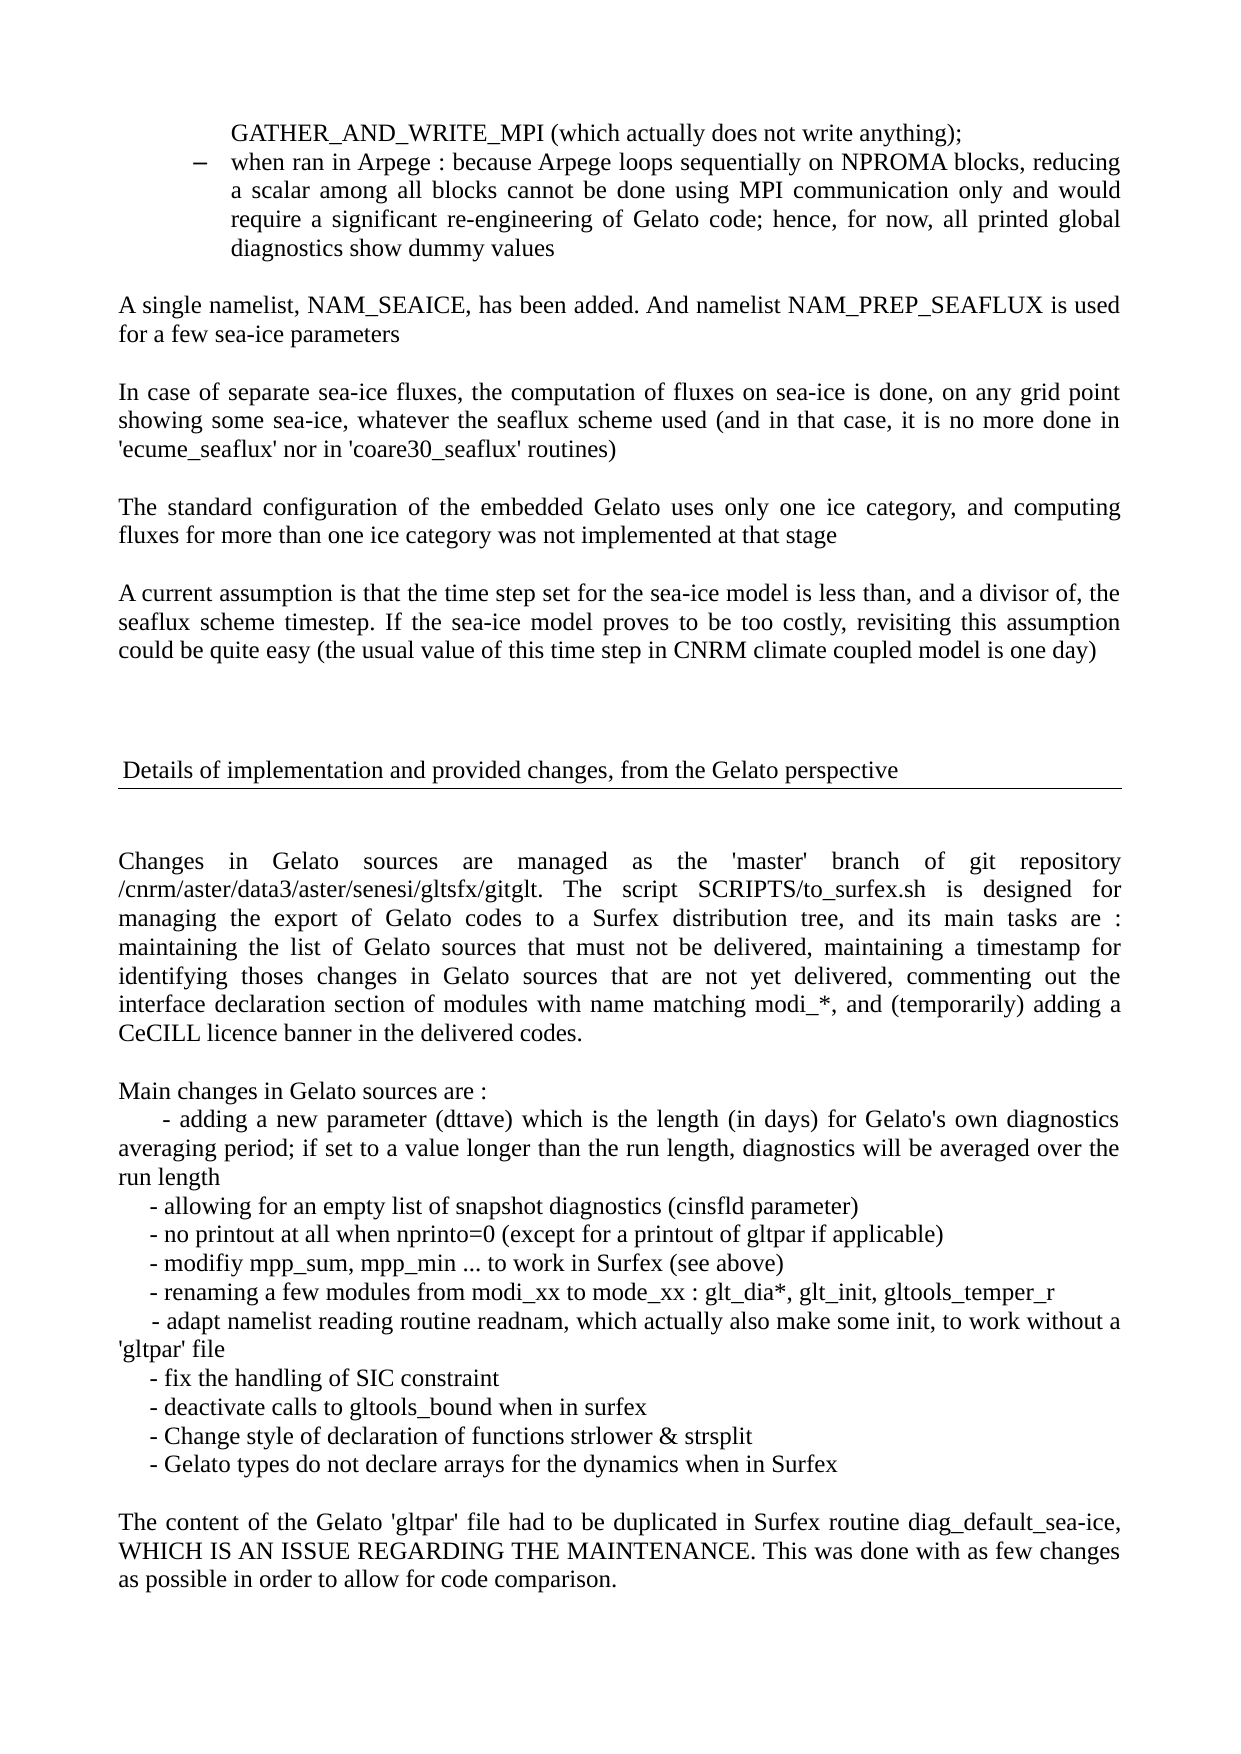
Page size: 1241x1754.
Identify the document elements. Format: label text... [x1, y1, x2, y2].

text - Change style of declaration of functions strlower & strsplit [118, 1421, 1122, 1449]
text - fix the handling of SIC constraint [118, 1363, 1122, 1392]
text - adding a new parameter (dttave) which is the length (in days) for Gelato's own diagnostics averaging period; if set to a value longer than the run length, diagnostics will be averaged over the run length [118, 1104, 1122, 1191]
text - modifiy mpp_sum, mpp_min ... to work in Surfex (see above) [118, 1248, 1122, 1277]
text A current assumption is that the time step set for the sea-ice model is less than, and a divisor of, the seaflux scheme timestep. If the sea-ice model proves to be too costly, revisiting this assumption could be quite easy (the usual value of this time step in CNRM climate coupled model is one day) [118, 578, 1122, 664]
text - no printout at all when nprinto=0 (except for a printout of gltpar if applicable) [118, 1219, 1122, 1248]
list GATHER_AND_WRITE_MPI (which actually does not write anything); [193, 118, 1122, 147]
text Main changes in Gelato sources are : [118, 1076, 1122, 1104]
text A single namelist, NAM_SEAICE, has been added. And namelist NAM_PREP_SEAFLUX is used for a few sea-ice parameters [118, 291, 1122, 348]
text - allowing for an empty list of snapshot diagnostics (cinsfld parameter) [118, 1191, 1122, 1219]
text The standard configuration of the embedded Gelato uses only one ice category, and computing fluxes for more than one ice category was not implemented at that stage [118, 492, 1122, 549]
text - deactivate calls to gltools_bound when in surfex [118, 1392, 1122, 1421]
text The content of the Gelato 'gltpar' file had to be duplicated in Surfex routine diag_default_sea-ice, WHICH IS AN ISSUE REGARDING THE MAINTENANCE. This was done with as few changes as possible in order to allow for code comparison. [118, 1507, 1122, 1593]
text Changes in Gelato sources are managed as the 'master' branch of git repository /cnrm/aster/data3/aster/senesi/gltsfx/gitglt. The script SCRIPTS/to_surfex.sh is designed for managing the export of Gelato codes to a Surfex distribution tree, and its main tasks are : maintaining the list of Gelato sources that must not be delivered, maintaining a timestamp for identifying thoses changes in Gelato sources that are not yet delivered, commenting out the interface declaration section of modules with name matching modi_*, and (temporarily) adding a CeCILL licence banner in the delivered codes. [118, 846, 1122, 1047]
text - renaming a few modules from modi_xx to mode_xx : glt_dia*, glt_init, gltools_temper_r [118, 1277, 1122, 1306]
text In case of separate sea-ice fluxes, the computation of fluxes on sea-ice is done, on any grid point showing some sea-ice, whatever the seaflux scheme used (and in that case, it is no more done in 'ecume_seaflux' nor in 'coare30_seaflux' routines) [118, 377, 1122, 463]
list when ran in Arpege : because Arpege loops sequentially on NPROMA blocks, reducing a scalar among all blocks cannot be done using MPI communication only and would require a significant re-engineering of Gelato code; hence, for now, all printed global diagnostics show dummy values [193, 147, 1122, 262]
text - Gelato types do not declare arrays for the dynamics when in Surfex [118, 1449, 1122, 1478]
text - adapt namelist reading routine readnam, which actually also make some init, to work without a 'gltpar' file [118, 1306, 1122, 1363]
text Details of implementation and provided changes, from the Gelato perspective [118, 751, 1122, 788]
